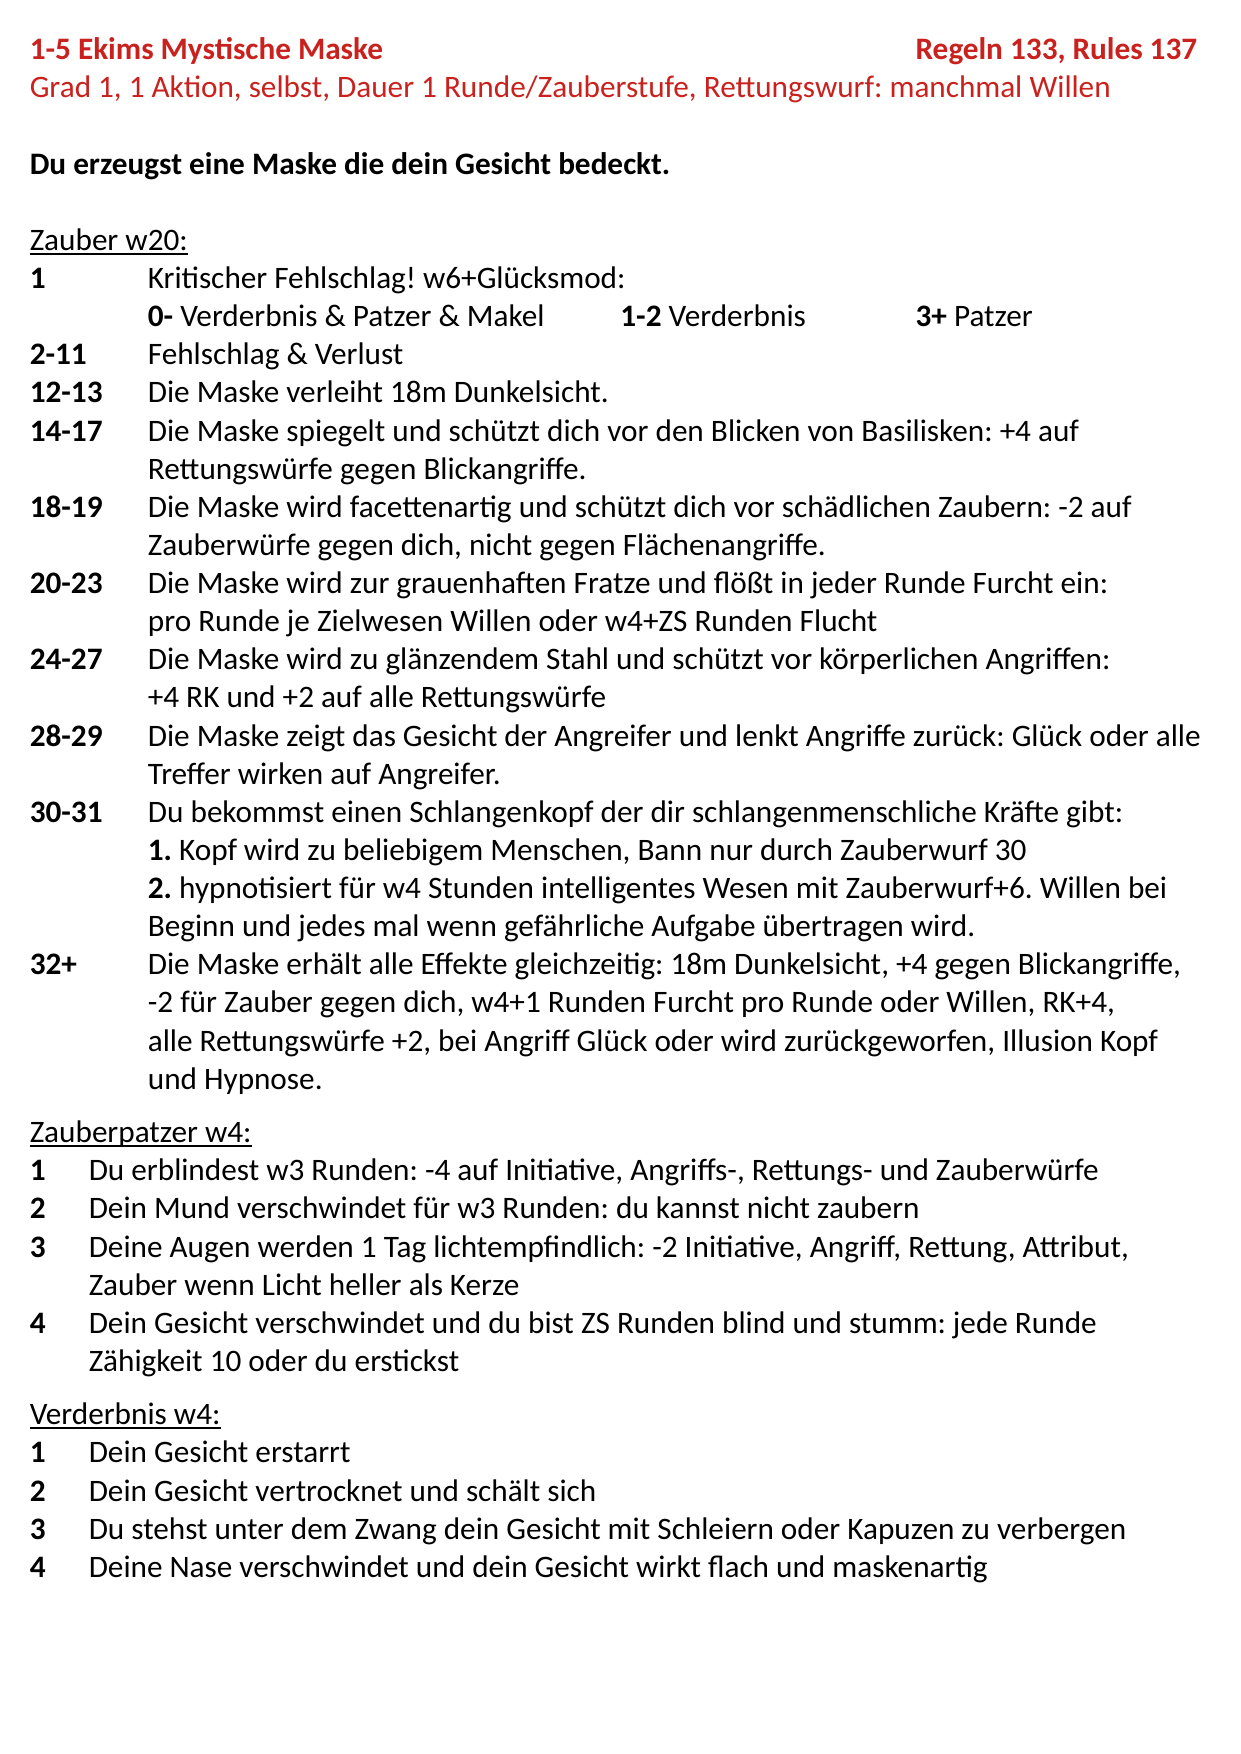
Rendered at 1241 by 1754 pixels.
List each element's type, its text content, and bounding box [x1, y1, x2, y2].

text Zauber wenn Licht heller als Kerze [29, 1265, 1211, 1303]
text Zauberwürfe gegen dich, nicht gegen Flächenangriffe. [29, 525, 1211, 563]
text 3 Du stehst unter dem Zwang dein Gesicht mit Schleiern oder Kapuzen zu verbergen [29, 1509, 1211, 1547]
text 24-27 Die Maske wird zu glänzendem Stahl und schützt vor körperlichen Angriffen: [29, 639, 1211, 678]
text Zauber w20: [29, 220, 1211, 258]
text Beginn und jedes mal wenn gefährliche Aufgabe übertragen wird. [29, 906, 1211, 944]
text +4 RK und +2 auf alle Rettungswürfe [29, 678, 1211, 716]
text 32+ Die Maske erhält alle Effekte gleichzeitig: 18m Dunkelsicht, +4 gegen Blickangriffe, [29, 944, 1211, 983]
text 1 Kritischer Fehlschlag! w6+Glücksmod: [29, 258, 1211, 296]
text 30-31 Du bekommst einen Schlangenkopf der dir schlangenmenschliche Kräfte gibt: [29, 792, 1211, 830]
text Treffer wirken auf Angreifer. [29, 754, 1211, 792]
text 2. hypnotisiert für w4 Stunden intelligentes Wesen mit Zauberwurf+6. Willen bei [29, 868, 1211, 906]
text Zauberpatzer w4: [29, 1112, 1211, 1150]
text 12-13 Die Maske verleiht 18m Dunkelsicht. [29, 373, 1211, 411]
text 3 Deine Augen werden 1 Tag lichtempfindlich: -2 Initiative, Angriff, Rettung, Attribut, [29, 1227, 1211, 1265]
text 2 Dein Mund verschwindet für w3 Runden: du kannst nicht zaubern [29, 1188, 1211, 1227]
text 1 Dein Gesicht erstarrt [29, 1433, 1211, 1471]
text pro Runde je Zielwesen Willen oder w4+ZS Runden Flucht [29, 601, 1211, 639]
text 2 Dein Gesicht vertrocknet und schält sich [29, 1471, 1211, 1509]
text 18-19 Die Maske wird facettenartig und schützt dich vor schädlichen Zaubern: -2 auf [29, 487, 1211, 525]
text 0- Verderbnis & Patzer & Makel 1-2 Verderbnis 3+ Patzer [29, 296, 1211, 334]
text 1. Kopf wird zu beliebigem Menschen, Bann nur durch Zauberwurf 30 [29, 830, 1211, 868]
text -2 für Zauber gegen dich, w4+1 Runden Furcht pro Runde oder Willen, RK+4, [29, 983, 1211, 1021]
text 1 Du erblindest w3 Runden: -4 auf Initiative, Angriffs-, Rettungs- und Zauberwürfe [29, 1150, 1211, 1188]
text Grad 1, 1 Aktion, selbst, Dauer 1 Runde/Zauberstufe, Rettungswurf: manchmal Willen [29, 68, 1211, 106]
text Rettungswürfe gegen Blickangriffe. [29, 449, 1211, 487]
text 28-29 Die Maske zeigt das Gesicht der Angreifer und lenkt Angriffe zurück: Glück oder alle [29, 716, 1211, 754]
text Verderbnis w4: [29, 1394, 1211, 1433]
text und Hypnose. [29, 1059, 1211, 1097]
text 20-23 Die Maske wird zur grauenhaften Fratze und flößt in jeder Runde Furcht ein: [29, 563, 1211, 601]
text Du erzeugst eine Maske die dein Gesicht bedeckt. [29, 144, 1211, 182]
text 2-11 Fehlschlag & Verlust [29, 334, 1211, 373]
text alle Rettungswürfe +2, bei Angriff Glück oder wird zurückgeworfen, Illusion Kopf [29, 1021, 1211, 1059]
text 4 Dein Gesicht verschwindet und du bist ZS Runden blind und stumm: jede Runde Zähigkeit 10 oder du erstickst [29, 1303, 1211, 1379]
text 4 Deine Nase verschwindet und dein Gesicht wirkt flach und maskenartig [29, 1547, 1211, 1585]
text 14-17 Die Maske spiegelt und schützt dich vor den Blicken von Basilisken: +4 auf [29, 411, 1211, 449]
text 1-5 Ekims Mystische Maske Regeln 133, Rules 137 [29, 29, 1211, 68]
